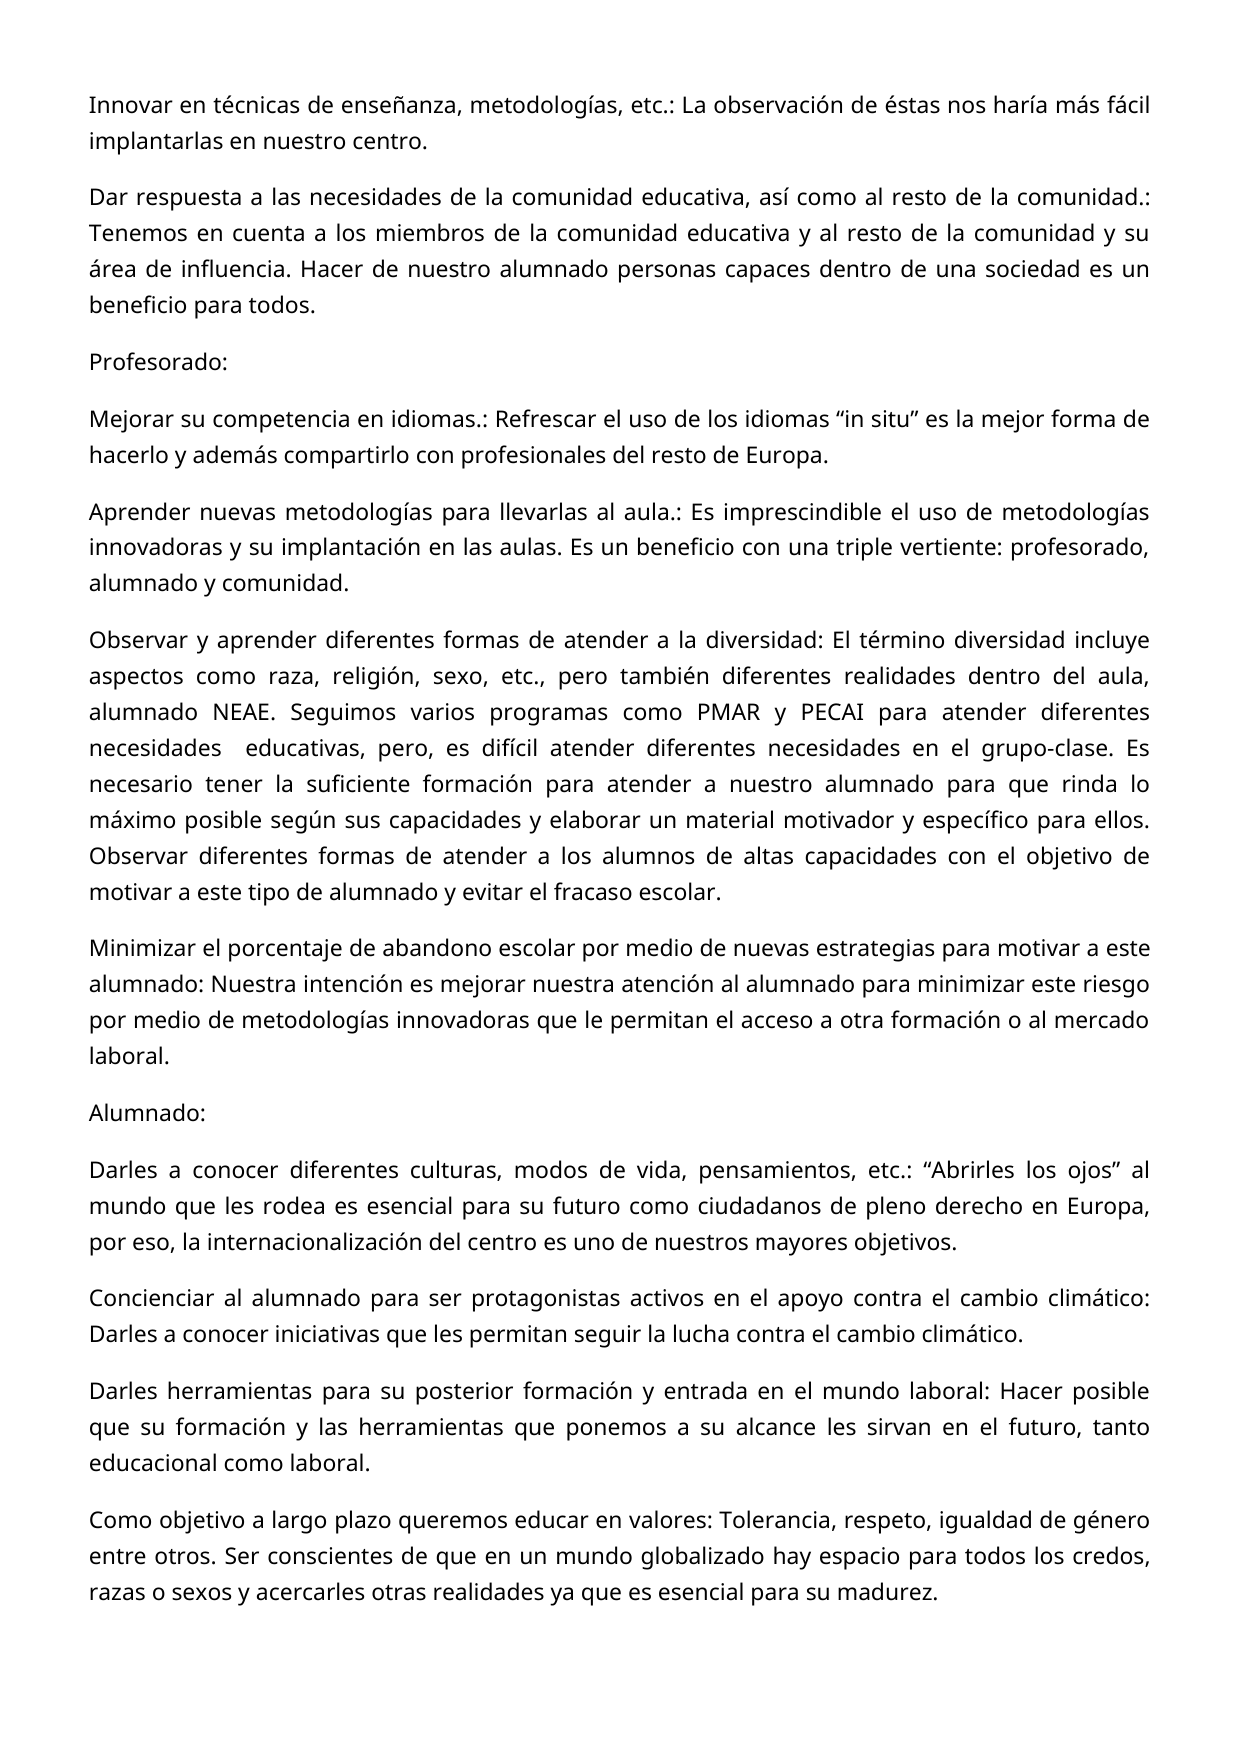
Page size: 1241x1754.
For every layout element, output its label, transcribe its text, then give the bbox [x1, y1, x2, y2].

text Darles a conocer diferentes culturas, modos de vida, pensamientos, etc.: “Abrirles los ojos” al mundo que les rodea es esencial para su futuro como ciudadanos de pleno derecho en Europa, por eso, la internacionalización del centro es uno de nuestros mayores objetivos. [89, 1154, 1152, 1257]
text Aprender nuevas metodologías para llevarlas al aula.: Es imprescindible el uso de metodologías innovadoras y su implantación en las aulas. Es un beneficio con una triple vertiente: profesorado, alumnado y comunidad. [89, 495, 1152, 598]
text Concienciar al alumnado para ser protagonistas activos en el apoyo contra el cambio climático: Darles a conocer iniciativas que les permitan seguir la lucha contra el cambio climático. [89, 1282, 1152, 1349]
text Innovar en técnicas de enseñanza, metodologías, etc.: La observación de éstas nos haría más fácil implantarlas en nuestro centro. [89, 89, 1152, 156]
text Profesorado: [89, 346, 1152, 377]
text Mejorar su competencia en idiomas.: Refrescar el uso de los idiomas “in situ” es la mejor forma de hacerlo y además compartirlo con profesionales del resto de Europa. [89, 403, 1152, 470]
text Observar y aprender diferentes formas de atender a la diversidad: El término diversidad incluye aspectos como raza, religión, sexo, etc., pero también diferentes realidades dentro del aula, alumnado NEAE. Seguimos varios programas como PMAR y PECAI para atender diferentes necesidades educativas, pero, es difícil atender diferentes necesidades en el grupo-clase. Es necesario tener la suficiente formación para atender a nuestro alumnado para que rinda lo máximo posible según sus capacidades y elaborar un material motivador y específico para ellos. Observar diferentes formas de atender a los alumnos de altas capacidades con el objetivo de motivar a este tipo de alumnado y evitar el fracaso escolar. [89, 624, 1152, 907]
text Alumnado: [89, 1097, 1152, 1128]
text Dar respuesta a las necesidades de la comunidad educativa, así como al resto de la comunidad.: Tenemos en cuenta a los miembros de la comunidad educativa y al resto de la comunidad y su área de influencia. Hacer de nuestro alumnado personas capaces dentro de una sociedad es un beneficio para todos. [89, 181, 1152, 320]
text Minimizar el porcentaje de abandono escolar por medio de nuevas estrategias para motivar a este alumnado: Nuestra intención es mejorar nuestra atención al alumnado para minimizar este riesgo por medio de metodologías innovadoras que le permitan el acceso a otra formación o al mercado laboral. [89, 932, 1152, 1071]
text Como objetivo a largo plazo queremos educar en valores: Tolerancia, respeto, igualdad de género entre otros. Ser conscientes de que en un mundo globalizado hay espacio para todos los credos, razas o sexos y acercarles otras realidades ya que es esencial para su madurez. [89, 1504, 1152, 1607]
text Darles herramientas para su posterior formación y entrada en el mundo laboral: Hacer posible que su formación y las herramientas que ponemos a su alcance les sirvan en el futuro, tanto educacional como laboral. [89, 1375, 1152, 1478]
